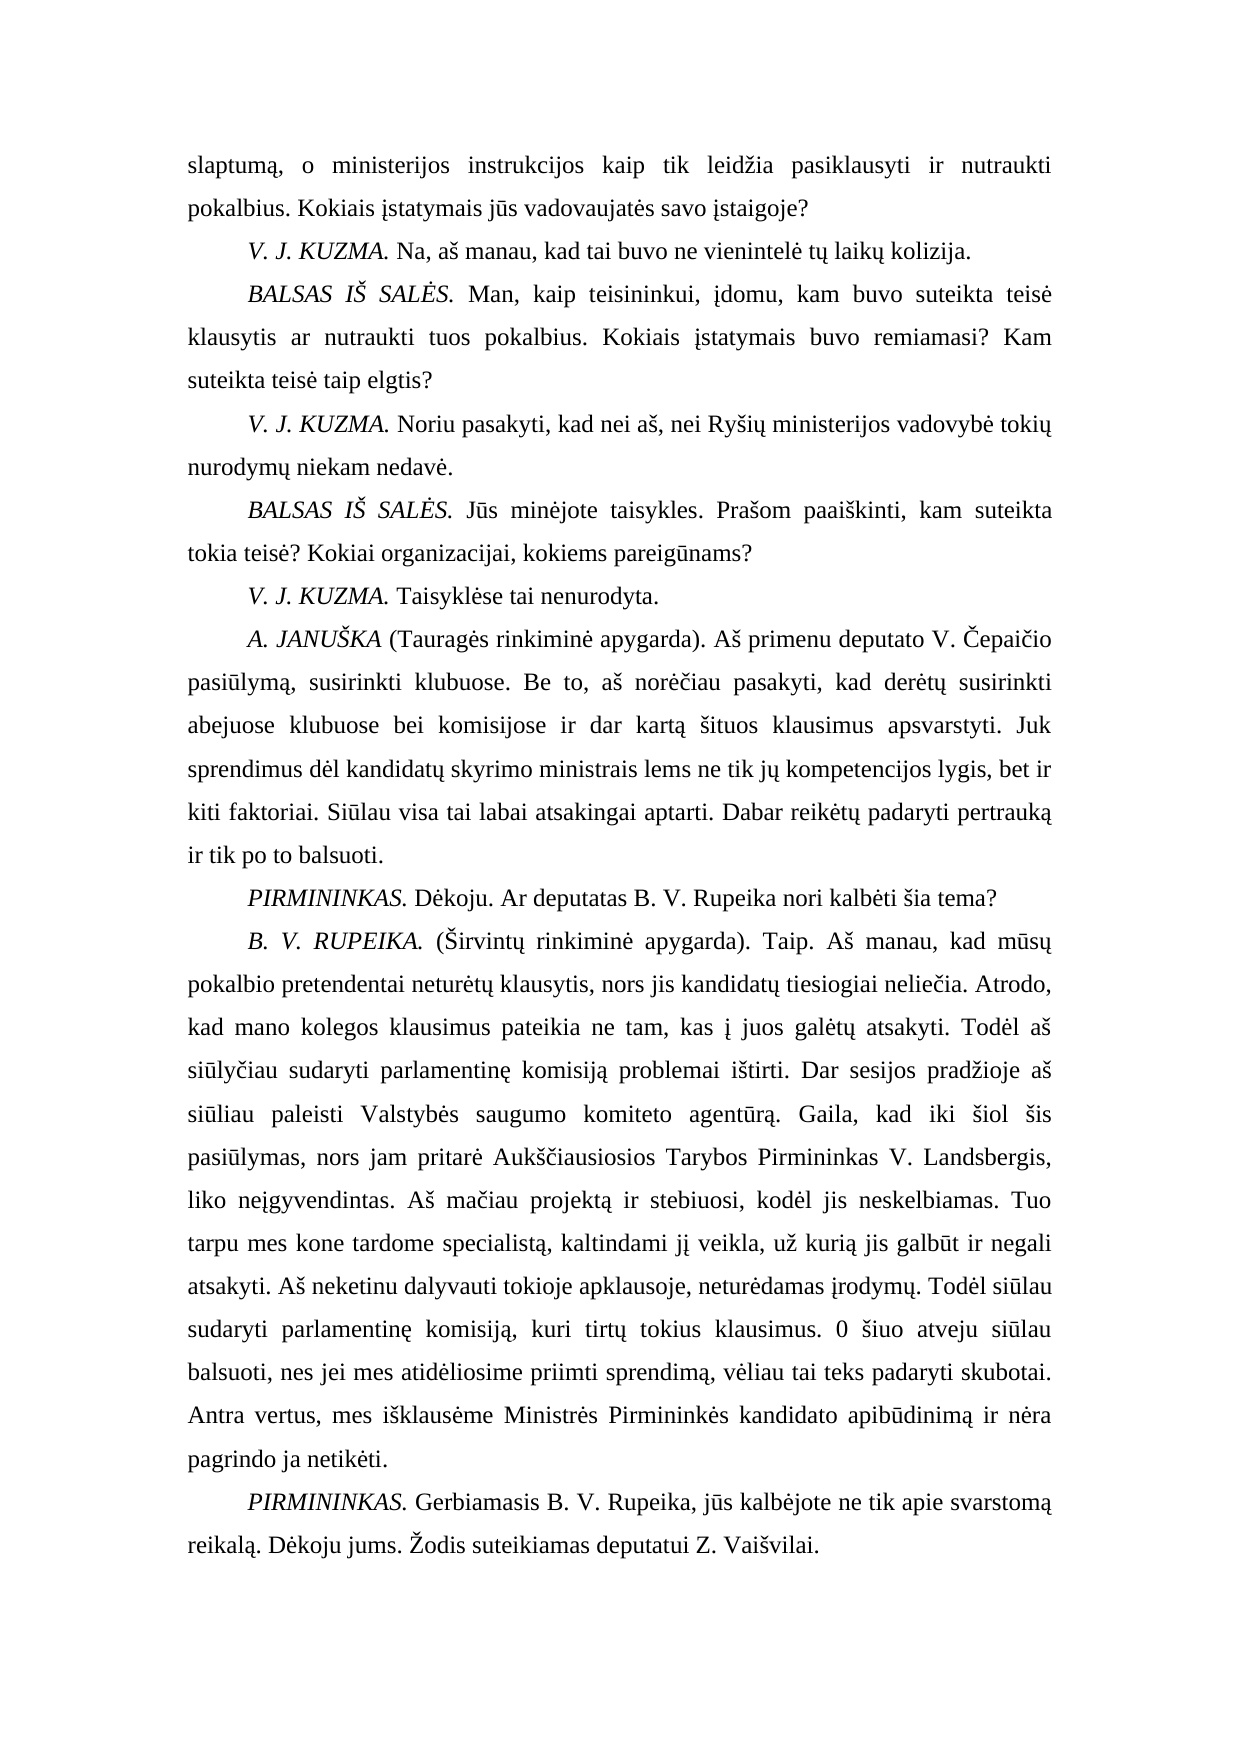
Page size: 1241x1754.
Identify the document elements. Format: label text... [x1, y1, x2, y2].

text Balsas iš salės. Man, kaip teisininkui, įdomu, kam buvo suteikta teisė klausytis ar nutraukti tuos pokalbius. Kokiais įstatymais buvo remiamasi? Kam suteikta teisė taip elgtis? [187, 279, 1053, 394]
text B. V. RUPEIKA. (Širvintų rinkiminė apygarda). Taip. Aš manau, kad mūsų pokalbio pretendentai neturėtų klausytis, nors jis kandidatų tiesiogiai neliečia. Atrodo, kad mano kolegos klausimus pateikia ne tam, kas į juos galėtų atsakyti. Todėl aš siūlyčiau sudaryti parlamentinę komisiją problemai ištirti. Dar sesijos pradžioje aš siūliau paleisti Valstybės saugumo komiteto agentūrą. Gaila, kad iki šiol šis pasiūlymas, nors jam pritarė Aukščiausiosios Tarybos Pirmininkas V. Landsbergis, liko neįgyvendintas. Aš mačiau projektą ir stebiuosi, kodėl jis neskelbiamas. Tuo tarpu mes kone tardome specialistą, kaltindami jį veikla, už kurią jis galbūt ir negali atsakyti. Aš neketinu dalyvauti tokioje apklausoje, neturėdamas įrodymų. Todėl siūlau sudaryti parlamentinę komisiją, kuri tirtų tokius klausimus. 0 šiuo atveju siūlau balsuoti, nes jei mes atidėliosime priimti sprendimą, vėliau tai teks padaryti skubotai. Antra vertus, mes išklausėme Ministrės Pirmininkės kandidato apibūdinimą ir nėra pagrindo ja netikėti. [187, 926, 1053, 1472]
text Pirmininkas. Dėkoju. Ar deputatas B. V. Rupeika nori kalbėti šia tema? [187, 883, 1053, 912]
text slaptumą, о ministerijos instrukcijos kaip tik leidžia pasiklausyti ir nutraukti pokalbius. Kokiais įstatymais jūs vadovaujatės savo įstaigoje? [187, 150, 1053, 222]
text V. J. Kuzma. Noriu pasakyti, kad nei aš, nei Ryšių ministerijos vadovybė tokių nurodymų niekam nedavė. [187, 409, 1053, 481]
text Balsas iš salės. Jūs minėjote taisykles. Prašom paaiškinti, kam suteikta tokia teisė? Kokiai organizacijai, kokiems pareigūnams? [187, 495, 1053, 567]
text V. J. KuzMa. Taisyklėse tai nenurodyta. [187, 581, 1053, 610]
text Pirmininkas. Gerbiamasis B. V. Rupeika, jūs kalbėjote ne tik apie svarstomą reikalą. Dėkoju jums. Žodis suteikiamas deputatui Z. Vaišvilai. [187, 1487, 1053, 1559]
text V. J. Kuzma. Na, aš manau, kad tai buvo ne vienintelė tų laikų kolizija. [187, 236, 1053, 265]
text A. JANUŠKA (Tauragės rinkiminė apygarda). Aš primenu deputato V. Čepaičio pasiūlymą, susirinkti klubuose. Be to, aš norėčiau pasakyti, kad derėtų susirinkti abejuose klubuose bei komisijose ir dar kartą šituos klausimus apsvarstyti. Juk sprendimus dėl kandidatų skyrimo ministrais lems ne tik jų kompetencijos lygis, bet ir kiti faktoriai. Siūlau visa tai labai atsakingai aptarti. Dabar reikėtų padaryti pertrauką ir tik po to balsuoti. [187, 624, 1053, 869]
